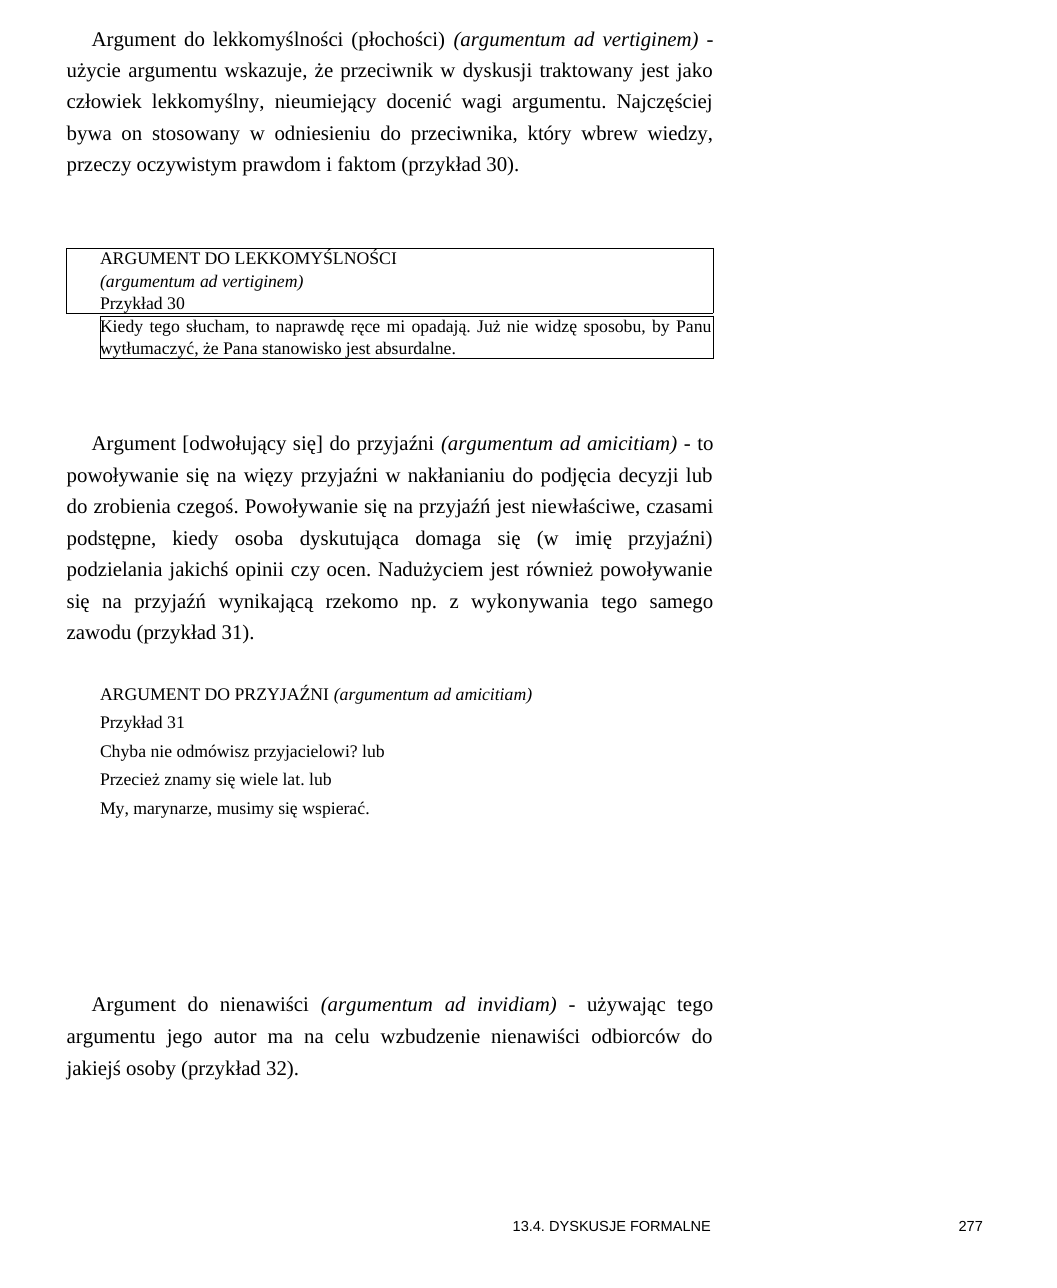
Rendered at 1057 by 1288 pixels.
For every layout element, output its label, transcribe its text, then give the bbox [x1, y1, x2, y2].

text Argument [odwołujący się] do przyjaźni (argumentum ad amicitiam) - to powoływanie się na więzy przyjaźni w nakłanianiu do podjęcia decyzji lub do zrobienia czegoś. Powoływanie się na przyjaźń jest nie­właściwe, czasami podstępne, kiedy osoba dyskutująca domaga się (w imię przyjaźni) podzielania jakichś opinii czy ocen. Nadużyciem jest również powoływanie się na przyjaźń wynikającą rzekomo np. z wyko­nywania tego samego zawodu (przykład 31). [66, 431, 713, 644]
text (argumentum ad vertiginem) [67, 270, 713, 291]
text Kiedy tego słucham, to naprawdę ręce mi opadają. Już nie widzę sposobu, by Panu wytłumaczyć, że Pana stanowisko jest absurdalne. [101, 317, 713, 358]
text Chyba nie odmówisz przyjacielowi? lub [100, 740, 713, 761]
text 277 [958, 1217, 989, 1234]
text Przykład 30 [67, 293, 713, 313]
text My, marynarze, musimy się wspierać. [100, 797, 713, 818]
text 13.4. DYSKUSJE FORMALNE [488, 1217, 711, 1234]
text Przykład 31 [100, 712, 713, 732]
text Przecież znamy się wiele lat. lub [100, 769, 713, 789]
text Argument do nienawiści (argumentum ad invidiam) - używając tego argumentu jego autor ma na celu wzbudzenie nienawiści odbiorców do jakiejś osoby (przykład 32). [66, 992, 713, 1080]
text ARGUMENT DO LEKKOMYŚLNOŚCI [67, 249, 713, 268]
text Argument do lekkomyślności (płochości) (argumentum ad vertiginem) - użycie argumentu wskazuje, że przeciwnik w dyskusji traktowany jest jako człowiek lekkomyślny, nieumiejący docenić wagi argumentu. Najczęściej bywa on stosowany w odniesieniu do przeciwnika, który wbrew wiedzy, przeczy oczywistym prawdom i faktom (przykład 30). [66, 27, 713, 176]
text ARGUMENT DO PRZYJAŹNI (argumentum ad amicitiam) [100, 683, 713, 704]
